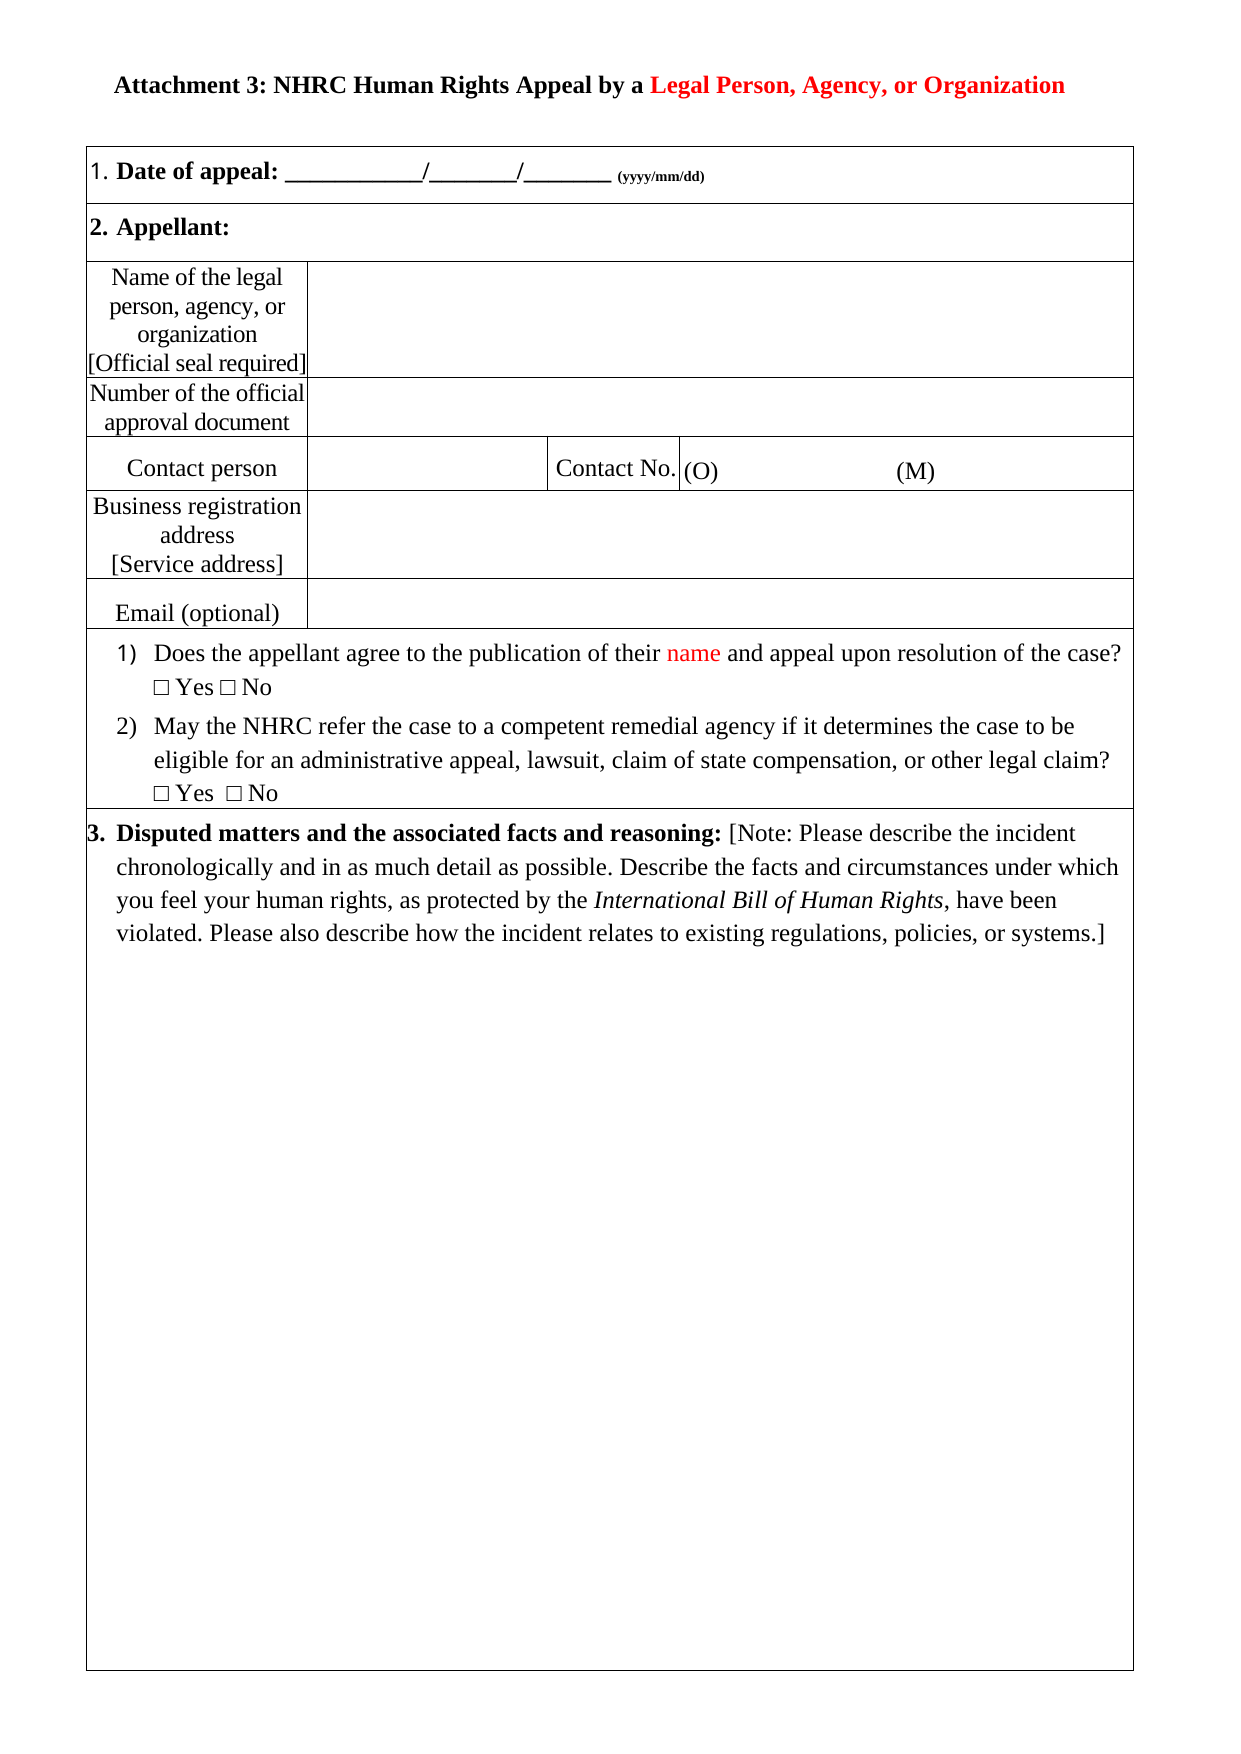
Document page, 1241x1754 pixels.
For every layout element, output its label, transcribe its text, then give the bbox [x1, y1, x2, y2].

table_cell Email (optional) [87, 579, 307, 628]
table_cell Appellant: [87, 204, 1133, 261]
table_cell Business registration address [Service address] [87, 491, 307, 578]
table_cell Does the appellant agree to the publication of their name and appeal upon resolution of the case? □ Yes □ No May the NHRC refer the case to a competent remedial agency if it determines the case to be eligible for an administrative appeal, lawsuit, claim of state compensation, or other legal claim? □ Yes □ No [87, 629, 1133, 808]
table_header Date of appeal: ___________/_______/_______ (yyyy/mm/dd) [87, 147, 1133, 203]
table_cell [308, 437, 547, 490]
table_cell [308, 579, 1133, 628]
text Attachment 3: NHRC Human Rights Appeal by a Legal Person, Agency, or Organization [114, 70, 1082, 98]
table_cell Contact No. [548, 437, 679, 490]
table_cell Number of the official approval document [87, 378, 307, 436]
table_cell Contact person [87, 437, 307, 490]
table_cell (O) (M) [680, 437, 1133, 490]
table_cell 3. Disputed matters and the associated facts and reasoning: [Note: Please describe the incident chronologically and in as much detail as possible. Describe the facts and circumstances under which you feel your human rights, as protected by the International Bill of Human Rights, have been violated. Please also describe how the incident relates to existing regulations, policies, or systems.] [87, 809, 1133, 1670]
table_cell [308, 378, 1133, 436]
table_cell Name of the legal person, agency, or organization [Official seal required] [87, 262, 307, 377]
table_cell [308, 262, 1133, 377]
table_cell [308, 491, 1133, 578]
